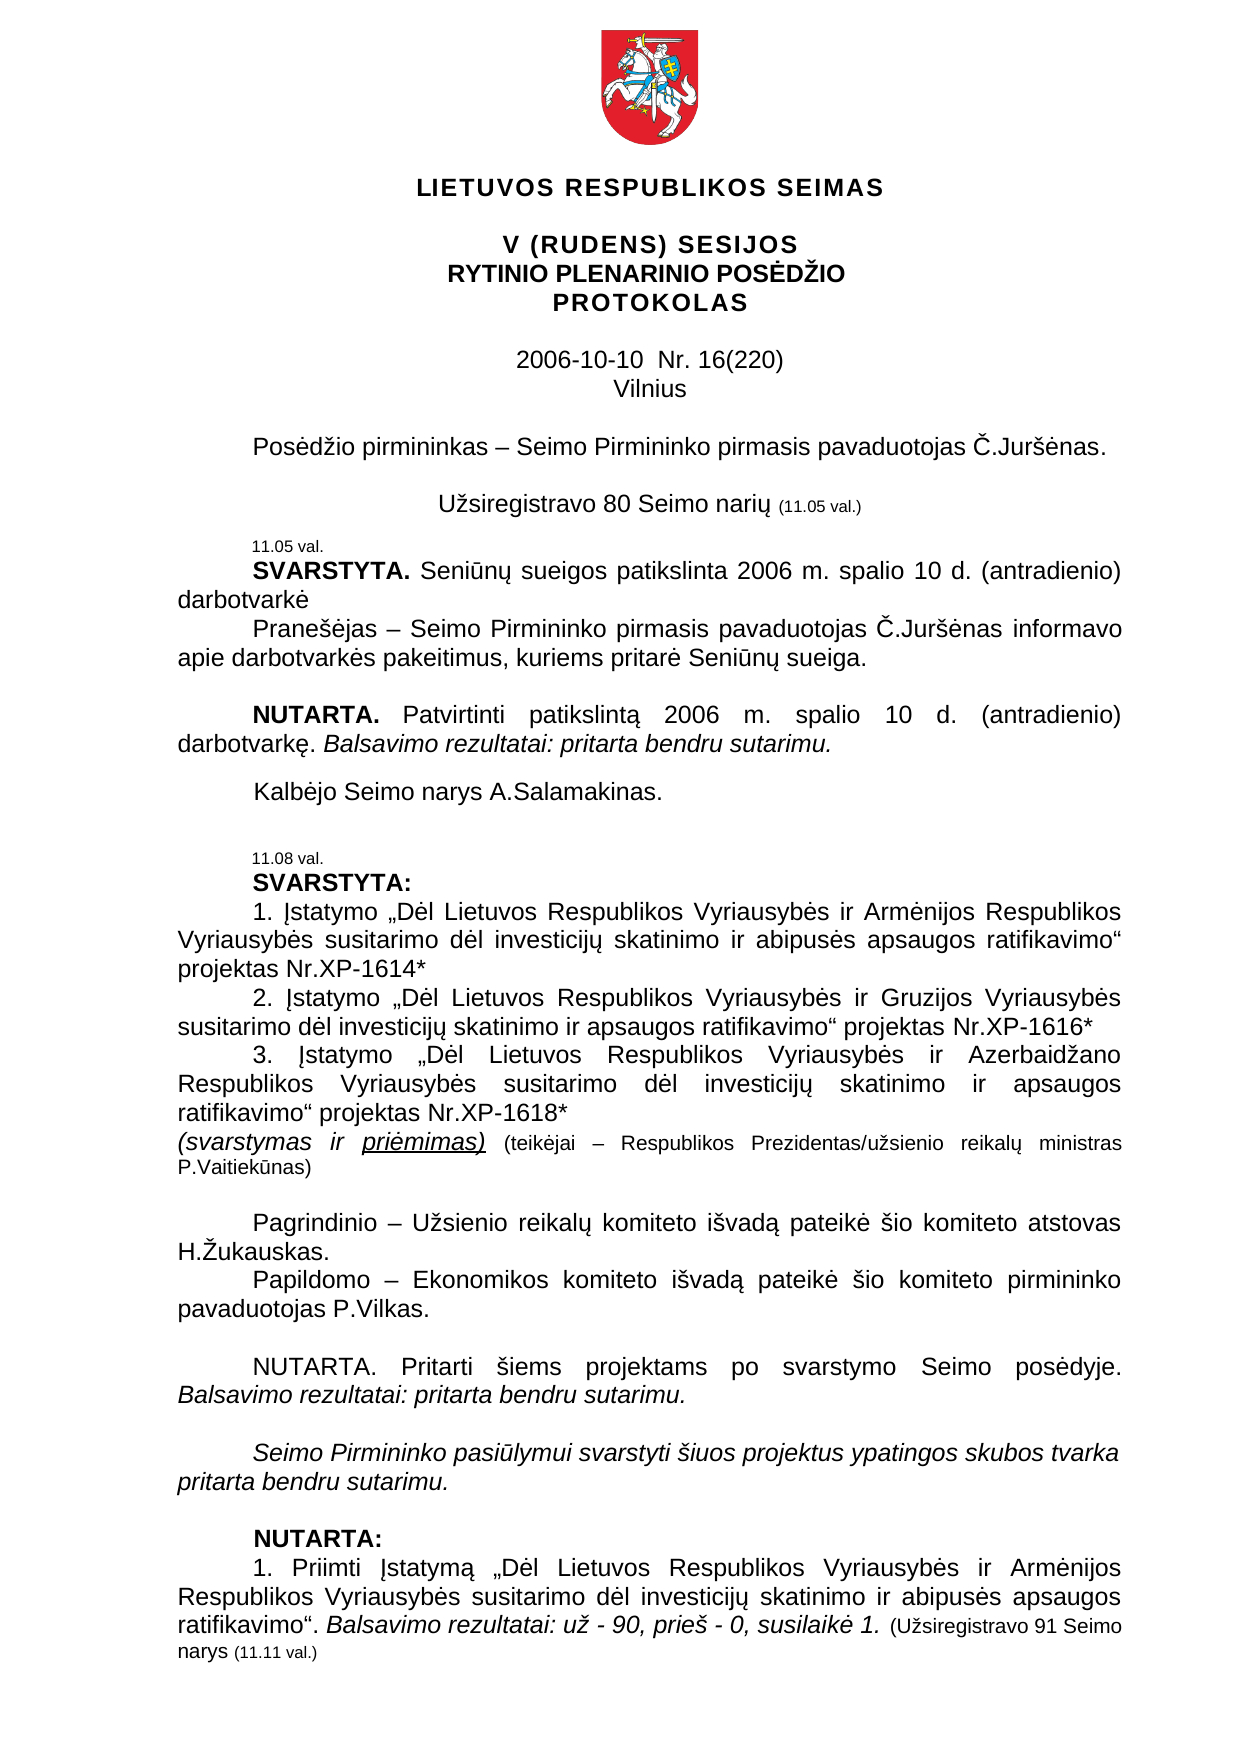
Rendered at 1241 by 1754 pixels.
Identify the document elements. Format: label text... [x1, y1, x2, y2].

text Užsiregistravo 80 Seimo narių (11.05 val.) [177, 489, 1122, 518]
text Pagrindinio – Užsienio reikalų komiteto išvadą pateikė šio komiteto atstovas H.Žukauskas. [177, 1208, 1122, 1265]
text SVARSTYTA. Seniūnų sueigos patikslinta 2006 m. spalio 10 d. (antradienio) darbotvarkė [177, 556, 1122, 614]
text (svarstymas ir priėmimas) (teikėjai – Respublikos Prezidentas/užsienio reikalų ministras P.Vaitiekūnas) [177, 1126, 1122, 1179]
text 1. Įstatymo „Dėl Lietuvos Respublikos Vyriausybės ir Armėnijos Respublikos Vyriausybės susitarimo dėl investicijų skatinimo ir abipusės apsaugos ratifikavimo“ projektas Nr.XP-1614* [177, 896, 1122, 983]
text NUTARTA. Pritarti šiems projektams po svarstymo Seimo posėdyje. Balsavimo rezultatai: pritarta bendru sutarimu. [177, 1352, 1122, 1409]
text 1. Priimti Įstatymą „Dėl Lietuvos Respublikos Vyriausybės ir Armėnijos Respublikos Vyriausybės susitarimo dėl investicijų skatinimo ir abipusės apsaugos ratifikavimo“. Balsavimo rezultatai: už - 90, prieš - 0, susilaikė 1. (Užsiregistravo 91 Seimo narys (11.11 val.) [177, 1553, 1122, 1663]
text Seimo Pirmininko pasiūlymui svarstyti šiuos projektus ypatingos skubos tvarka pritarta bendru sutarimu. [177, 1438, 1122, 1495]
text Vilnius [177, 374, 1122, 403]
text V (RUDENS) SESIJOS [177, 230, 1122, 259]
text 3. Įstatymo „Dėl Lietuvos Respublikos Vyriausybės ir Azerbaidžano Respublikos Vyriausybės susitarimo dėl investicijų skatinimo ir apsaugos ratifikavimo“ projektas Nr.XP-1618* [177, 1040, 1122, 1126]
subtitle RYTINIO PLENARINIO POSĖDŽIO [177, 259, 1122, 288]
text Pranešėjas – Seimo Pirmininko pirmasis pavaduotojas Č.Juršėnas informavo apie darbotvarkės pakeitimus, kuriems pritarė Seniūnų sueiga. [177, 614, 1122, 671]
text PROTOKOLAS [177, 288, 1122, 317]
text NUTARTA: [177, 1524, 1122, 1553]
text 11.08 val. [177, 848, 1122, 868]
text 2006-10-10 Nr. 16(220) [177, 345, 1122, 374]
text 11.05 val. [177, 537, 1122, 556]
text NUTARTA. Patvirtinti patikslintą 2006 m. spalio 10 d. (antradienio) darbotvarkę. Balsavimo rezultatai: pritarta bendru sutarimu. [177, 700, 1122, 757]
text 2. Įstatymo „Dėl Lietuvos Respublikos Vyriausybės ir Gruzijos Vyriausybės susitarimo dėl investicijų skatinimo ir apsaugos ratifikavimo“ projektas Nr.XP-1616* [177, 983, 1122, 1040]
text SVARSTYTA: [177, 868, 1122, 896]
text LIETUVOS RESPUBLIKOS SEIMAS [177, 173, 1122, 202]
text Papildomo – Ekonomikos komiteto išvadą pateikė šio komiteto pirmininko pavaduotojas P.Vilkas. [177, 1265, 1122, 1323]
text Posėdžio pirmininkas – Seimo Pirmininko pirmasis pavaduotojas Č.Juršėnas. [177, 432, 1122, 460]
text Kalbėjo Seimo narys A.Salamakinas. [177, 777, 1122, 805]
